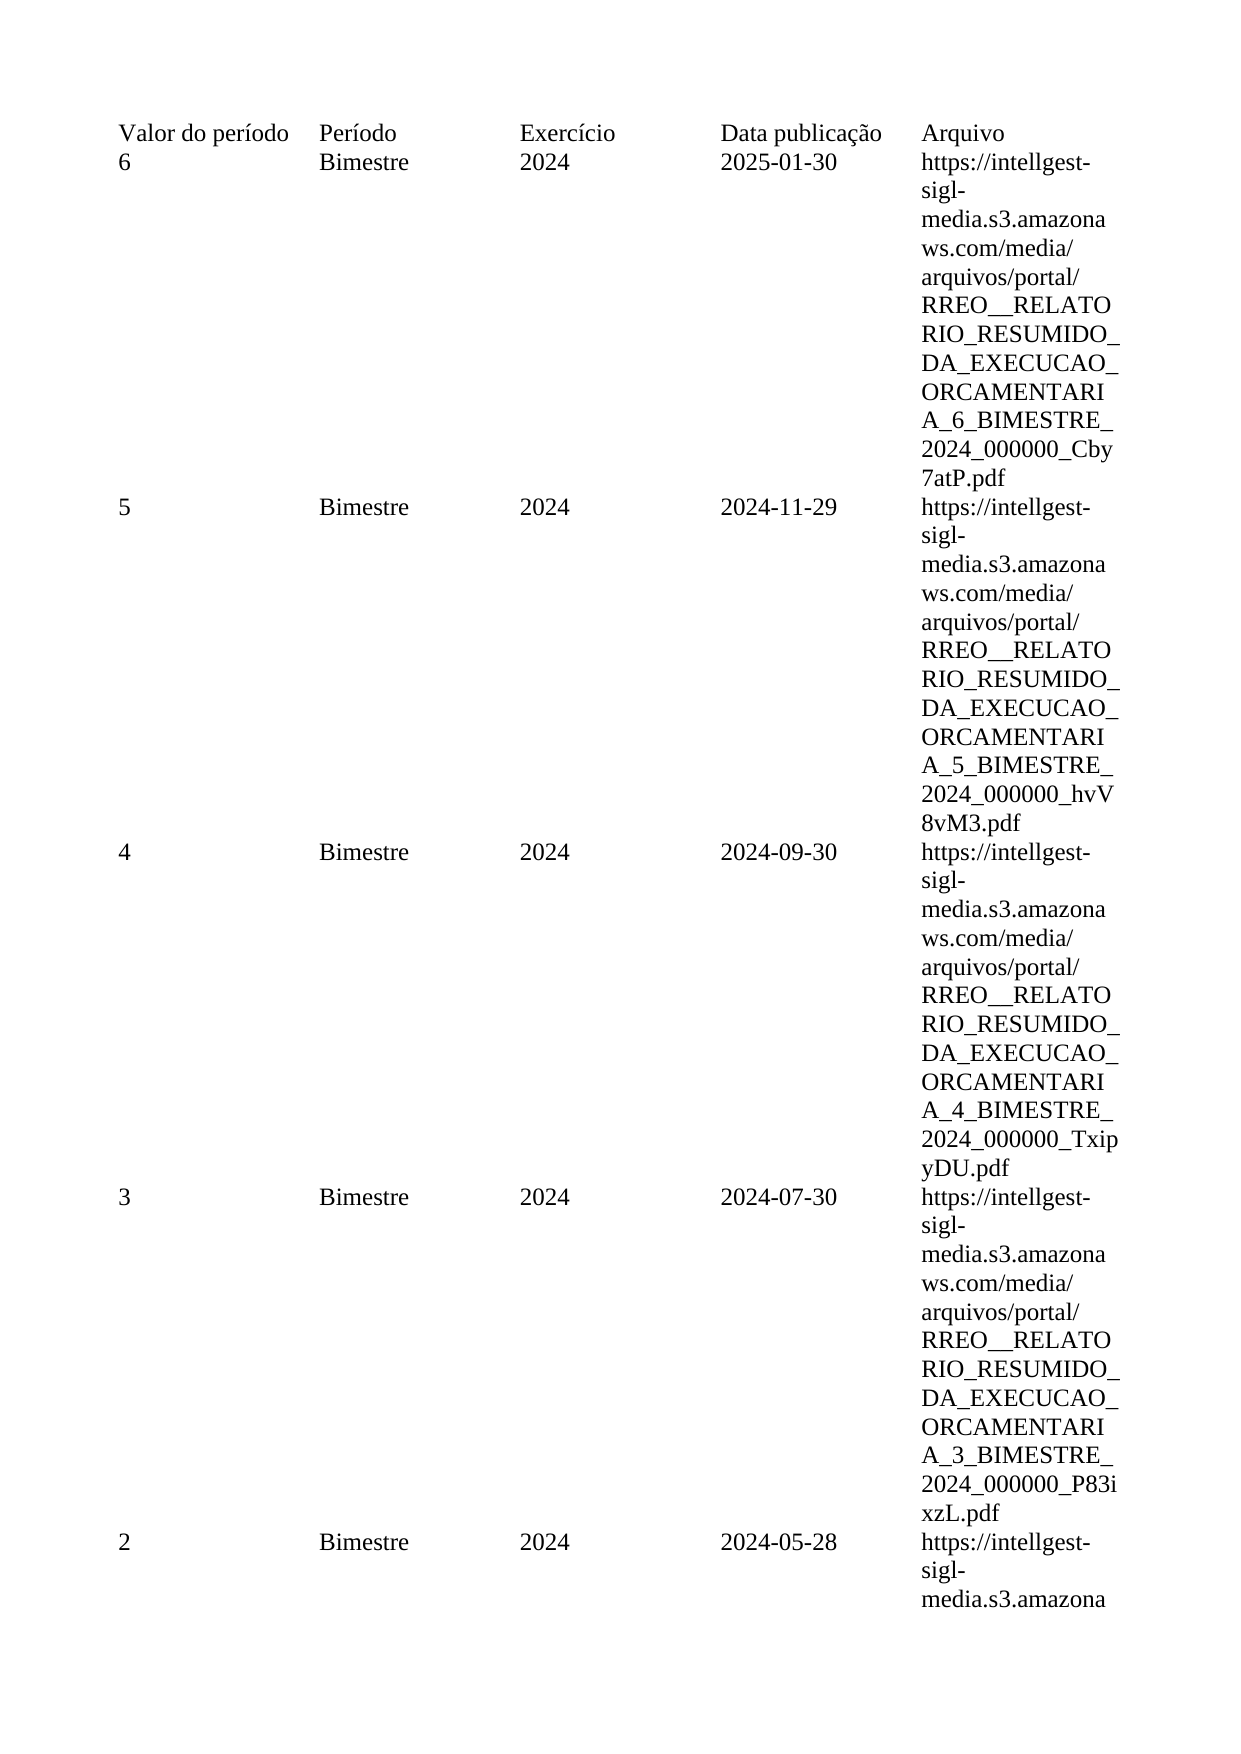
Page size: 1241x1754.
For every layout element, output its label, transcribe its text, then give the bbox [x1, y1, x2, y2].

table_cell 2024-11-29 [720, 492, 921, 837]
table_cell Bimestre [319, 837, 519, 1182]
table_cell 2024 [520, 1182, 720, 1527]
table_cell 2025-01-30 [720, 147, 921, 492]
table_header Arquivo [921, 118, 1122, 147]
table_cell 2024 [520, 1527, 720, 1613]
table_cell 3 [118, 1182, 319, 1527]
table_cell 2 [118, 1527, 319, 1613]
table_cell 2024-05-28 [720, 1527, 921, 1613]
table_cell 2024 [520, 147, 720, 492]
table_cell Bimestre [319, 492, 519, 837]
table_header Exercício [520, 118, 720, 147]
table_header Data publicação [720, 118, 921, 147]
table_header Período [319, 118, 519, 147]
table_header Valor do período [118, 118, 319, 147]
table_cell https://intellgest-sigl-media.s3.amazona [921, 1527, 1122, 1613]
table_cell 6 [118, 147, 319, 492]
table_cell Bimestre [319, 147, 519, 492]
table_cell Bimestre [319, 1527, 519, 1613]
table_cell 2024-09-30 [720, 837, 921, 1182]
table_cell https://intellgest-sigl-media.s3.amazonaws.com/media/arquivos/portal/RREO__RELATORIO_RESUMIDO_DA_EXECUCAO_ORCAMENTARIA_4_BIMESTRE_2024_000000_TxipyDU.pdf [921, 837, 1122, 1182]
table_cell 4 [118, 837, 319, 1182]
table_cell 2024-07-30 [720, 1182, 921, 1527]
table_cell https://intellgest-sigl-media.s3.amazonaws.com/media/arquivos/portal/RREO__RELATORIO_RESUMIDO_DA_EXECUCAO_ORCAMENTARIA_6_BIMESTRE_2024_000000_Cby7atP.pdf [921, 147, 1122, 492]
table_cell 5 [118, 492, 319, 837]
table_cell 2024 [520, 837, 720, 1182]
table_cell https://intellgest-sigl-media.s3.amazonaws.com/media/arquivos/portal/RREO__RELATORIO_RESUMIDO_DA_EXECUCAO_ORCAMENTARIA_3_BIMESTRE_2024_000000_P83ixzL.pdf [921, 1182, 1122, 1527]
table_cell 2024 [520, 492, 720, 837]
table_cell https://intellgest-sigl-media.s3.amazonaws.com/media/arquivos/portal/RREO__RELATORIO_RESUMIDO_DA_EXECUCAO_ORCAMENTARIA_5_BIMESTRE_2024_000000_hvV8vM3.pdf [921, 492, 1122, 837]
table_cell Bimestre [319, 1182, 519, 1527]
